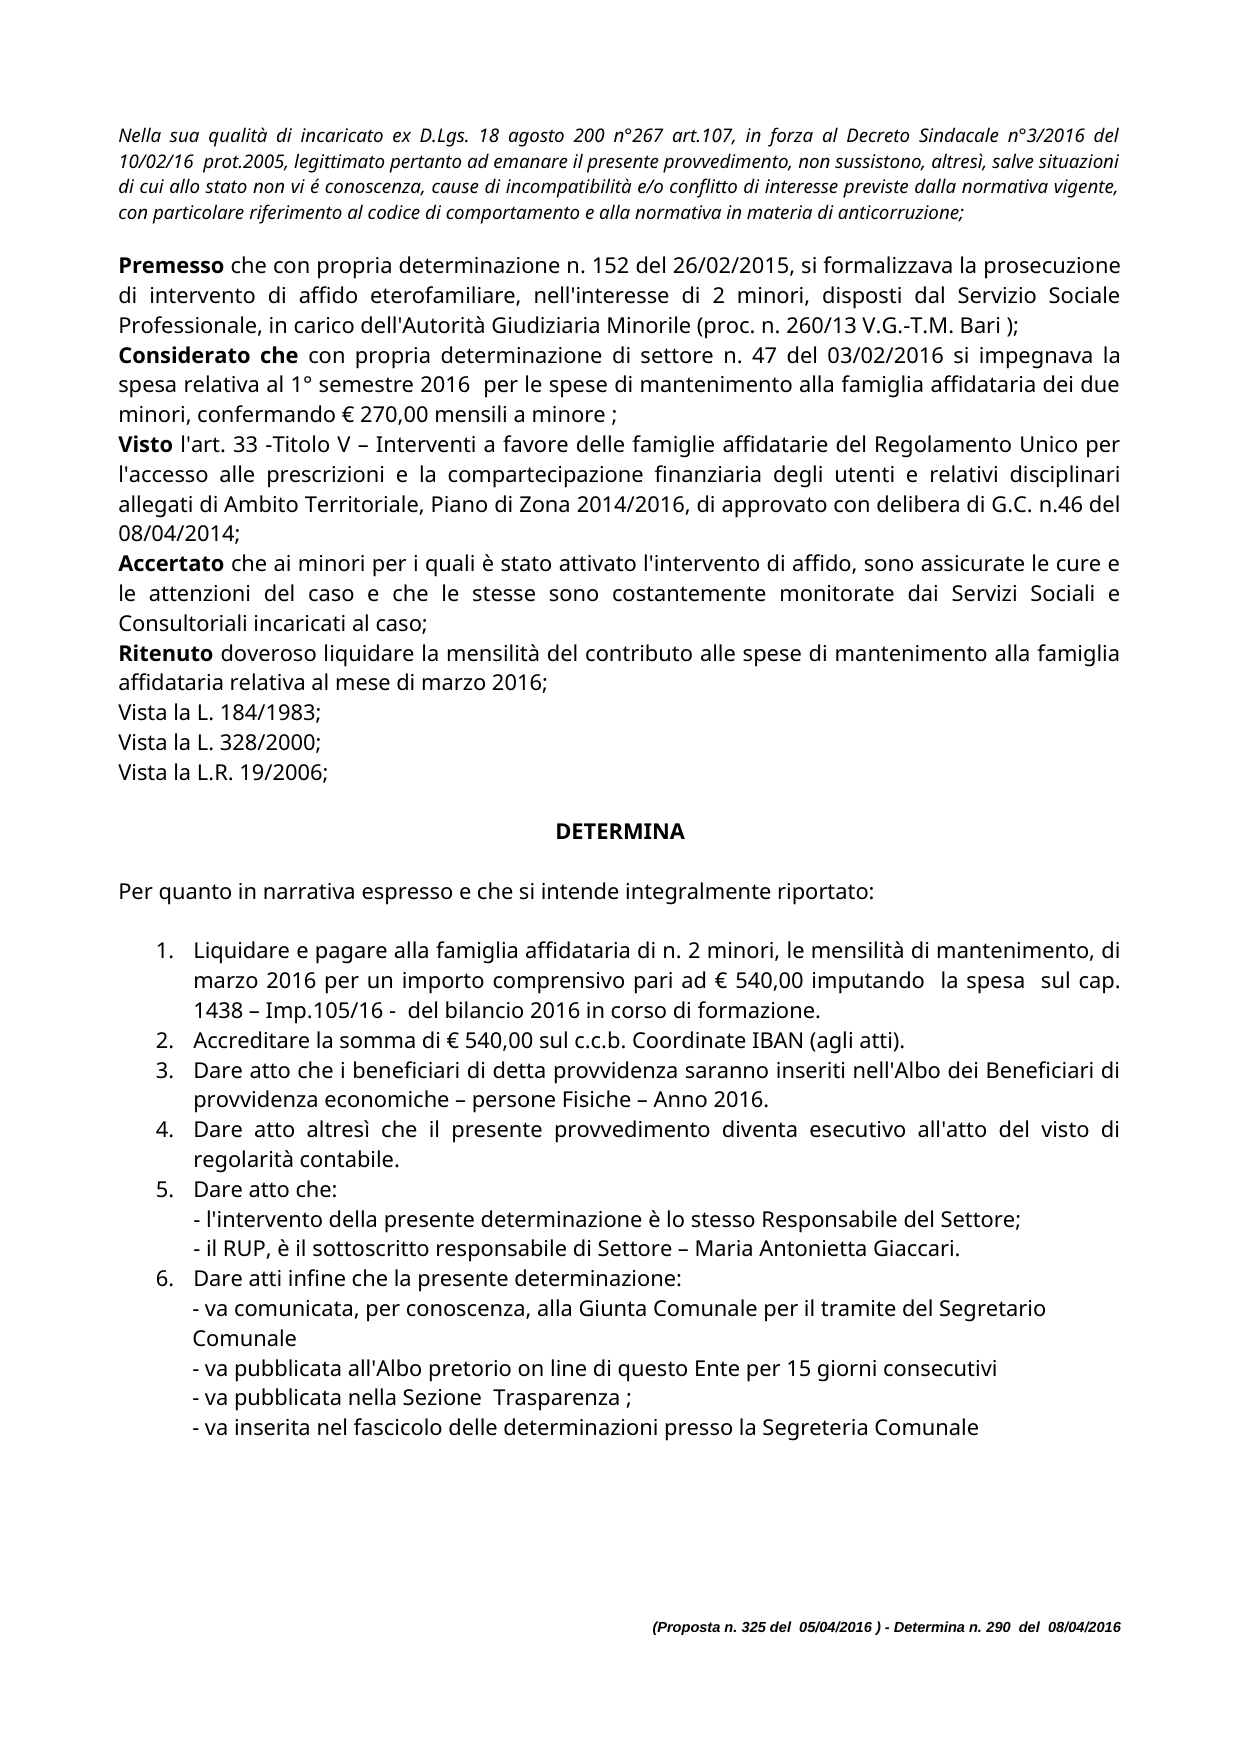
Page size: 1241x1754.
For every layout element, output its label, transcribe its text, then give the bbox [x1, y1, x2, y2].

text Accertato che ai minori per i quali è stato attivato l'intervento di affido, sono assicurate le cure e le attenzioni del caso e che le stesse sono costantemente monitorate dai Servizi Sociali e Consultoriali incaricati al caso; [118, 548, 1122, 638]
text DETERMINA [118, 816, 1122, 846]
text Visto l'art. 33 -Titolo V – Interventi a favore delle famiglie affidatarie del Regolamento Unico per l'accesso alle prescrizioni e la compartecipazione finanziaria degli utenti e relativi disciplinari allegati di Ambito Territoriale, Piano di Zona 2014/2016, di approvato con delibera di G.C. n.46 del 08/04/2014; [118, 429, 1122, 548]
text Vista la L.R. 19/2006; [118, 757, 1122, 787]
list Dare atto che i beneficiari di detta provvidenza saranno inseriti nell'Albo dei Beneficiari di provvidenza economiche – persone Fisiche – Anno 2016. [156, 1055, 1122, 1114]
text Considerato che con propria determinazione di settore n. 47 del 03/02/2016 si impegnava la spesa relativa al 1° semestre 2016 per le spese di mantenimento alla famiglia affidataria dei due minori, confermando € 270,00 mensili a minore ; [118, 340, 1122, 429]
text - va pubblicata all'Albo pretorio on line di questo Ente per 15 giorni consecutivi [118, 1353, 1122, 1382]
list Dare atto che: [156, 1174, 1122, 1204]
text Per quanto in narrativa espresso e che si intende integralmente riportato: [118, 876, 1122, 906]
text Premesso che con propria determinazione n. 152 del 26/02/2015, si formalizzava la prosecuzione di intervento di affido eterofamiliare, nell'interesse di 2 minori, disposti dal Servizio Sociale Professionale, in carico dell'Autorità Giudiziaria Minorile (proc. n. 260/13 V.G.-T.M. Bari ); [118, 250, 1122, 340]
list Accreditare la somma di € 540,00 sul c.c.b. Coordinate IBAN (agli atti). [156, 1025, 1122, 1055]
text Vista la L. 184/1983; [118, 697, 1122, 727]
text - va inserita nel fascicolo delle determinazioni presso la Segreteria Comunale [118, 1412, 1122, 1442]
list Dare atto altresì che il presente provvedimento diventa esecutivo all'atto del visto di regolarità contabile. [156, 1114, 1122, 1174]
list - il RUP, è il sottoscritto responsabile di Settore – Maria Antonietta Giaccari. [156, 1233, 1122, 1263]
text - va comunicata, per conoscenza, alla Giunta Comunale per il tramite del Segretario Comunale [118, 1293, 1122, 1353]
list Dare atti infine che la presente determinazione: [156, 1263, 1122, 1293]
text Nella sua qualità di incaricato ex D.Lgs. 18 agosto 200 n°267 art.107, in forza al Decreto Sindacale n°3/2016 del 10/02/16 prot.2005, legittimato pertanto ad emanare il presente provvedimento, non sussistono, altresì, salve situazioni di cui allo stato non vi é conoscenza, cause di incompatibilità e/o conflitto di interesse previste dalla normativa vigente, con particolare riferimento al codice di comportamento e alla normativa in materia di anticorruzione; [118, 123, 1122, 225]
text Vista la L. 328/2000; [118, 727, 1122, 757]
text - va pubblicata nella Sezione Trasparenza ; [118, 1382, 1122, 1412]
text Ritenuto doveroso liquidare la mensilità del contributo alle spese di mantenimento alla famiglia affidataria relativa al mese di marzo 2016; [118, 638, 1122, 697]
list - l'intervento della presente determinazione è lo stesso Responsabile del Settore; [156, 1204, 1122, 1233]
list Liquidare e pagare alla famiglia affidataria di n. 2 minori, le mensilità di mantenimento, di marzo 2016 per un importo comprensivo pari ad € 540,00 imputando la spesa sul cap. 1438 – Imp.105/16 - del bilancio 2016 in corso di formazione. [156, 936, 1122, 1025]
